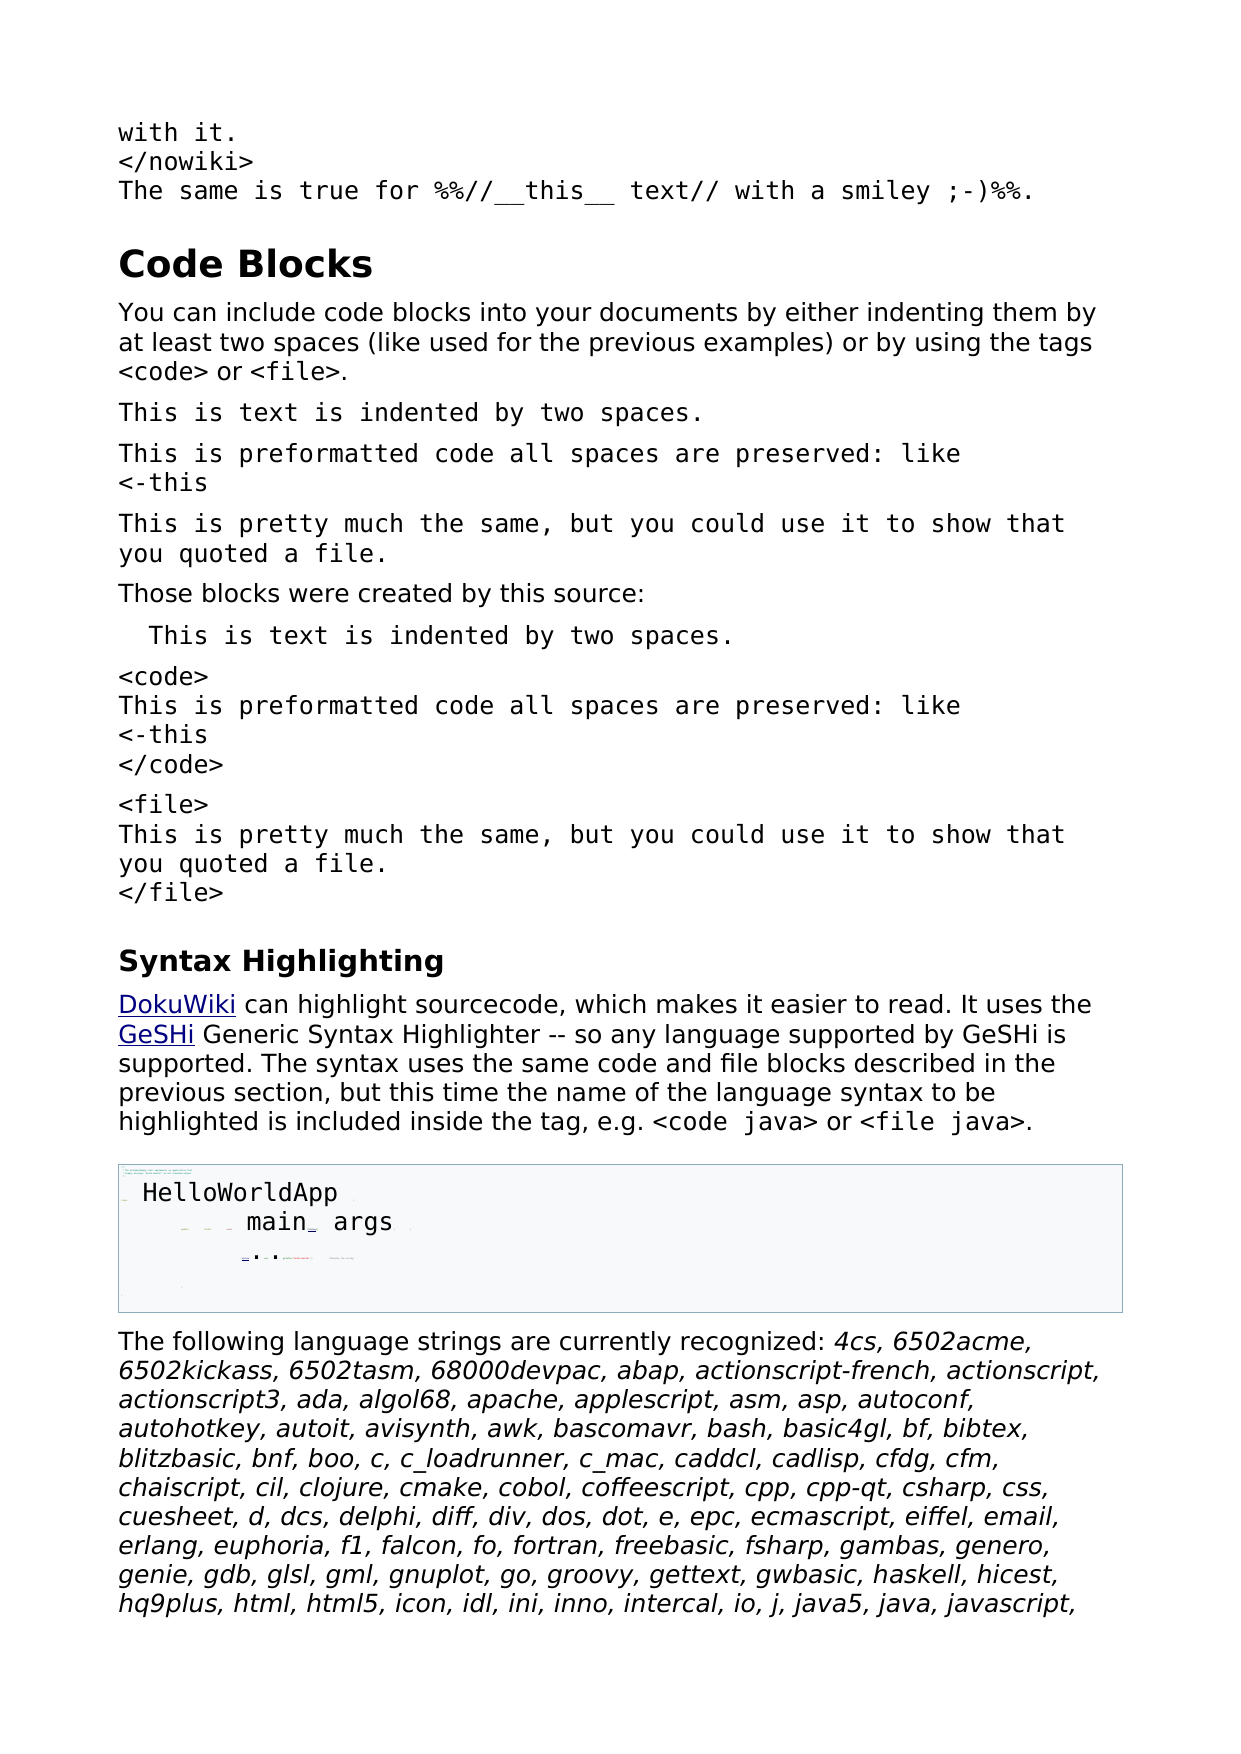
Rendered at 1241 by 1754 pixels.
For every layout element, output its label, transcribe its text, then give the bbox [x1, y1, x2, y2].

text DokuWiki can highlight sourcecode, which makes it easier to read. It uses the GeSHi Generic Syntax Highlighter -- so any language supported by GeSHi is supported. The syntax uses the same code and file blocks described in the previous section, but this time the name of the language syntax to be highlighted is included inside the tag, e.g. <code java> or <file java>. [118, 991, 1122, 1136]
text This is pretty much the same, but you could use it to show that you quoted a file. [118, 509, 1122, 568]
text <code> This is preformatted code all spaces are preserved: like <-this </code> [118, 662, 1122, 779]
text Those blocks were created by this source: [118, 580, 1122, 609]
text This is text is indented by two spaces. [118, 398, 1122, 428]
subtitle Syntax Highlighting [118, 944, 1122, 978]
text with it. </nowiki> The same is true for %%//__this__ text// with a smiley ;-)%%. [118, 118, 1122, 206]
text The following language strings are currently recognized: 4cs, 6502acme, 6502kickass, 6502tasm, 68000devpac, abap, actionscript-french, actionscript, actionscript3, ada, algol68, apache, applescript, asm, asp, autoconf, autohotkey, autoit, avisynth, awk, bascomavr, bash, basic4gl, bf, bibtex, blitzbasic, bnf, boo, c, c_loadrunner, c_mac, caddcl, cadlisp, cfdg, cfm, chaiscript, cil, clojure, cmake, cobol, coffeescript, cpp, cpp-qt, csharp, css, cuesheet, d, dcs, delphi, diff, div, dos, dot, e, epc, ecmascript, eiffel, email, erlang, euphoria, f1, falcon, fo, fortran, freebasic, fsharp, gambas, genero, genie, gdb, glsl, gml, gnuplot, go, groovy, gettext, gwbasic, haskell, hicest, hq9plus, html, html5, icon, idl, ini, inno, intercal, io, j, java5, java, javascript, [118, 1327, 1122, 1619]
text <file> This is pretty much the same, but you could use it to show that you quoted a file. </file> [118, 791, 1122, 907]
subtitle Code Blocks [118, 242, 1122, 286]
table_header /** * The HelloWorldApp class implements an application that * simply displays "Hello World!" to the standard output. */ class HelloWorldApp { public static void main(String[] args) { System.out.println("Hello World!"); //Display the string. } } [119, 1165, 1122, 1312]
text This is preformatted code all spaces are preserved: like <-this [118, 439, 1122, 498]
text This is text is indented by two spaces. [118, 621, 1122, 651]
text You can include code blocks into your documents by either indenting them by at least two spaces (like used for the previous examples) or by using the tags <code> or <file>. [118, 298, 1122, 386]
